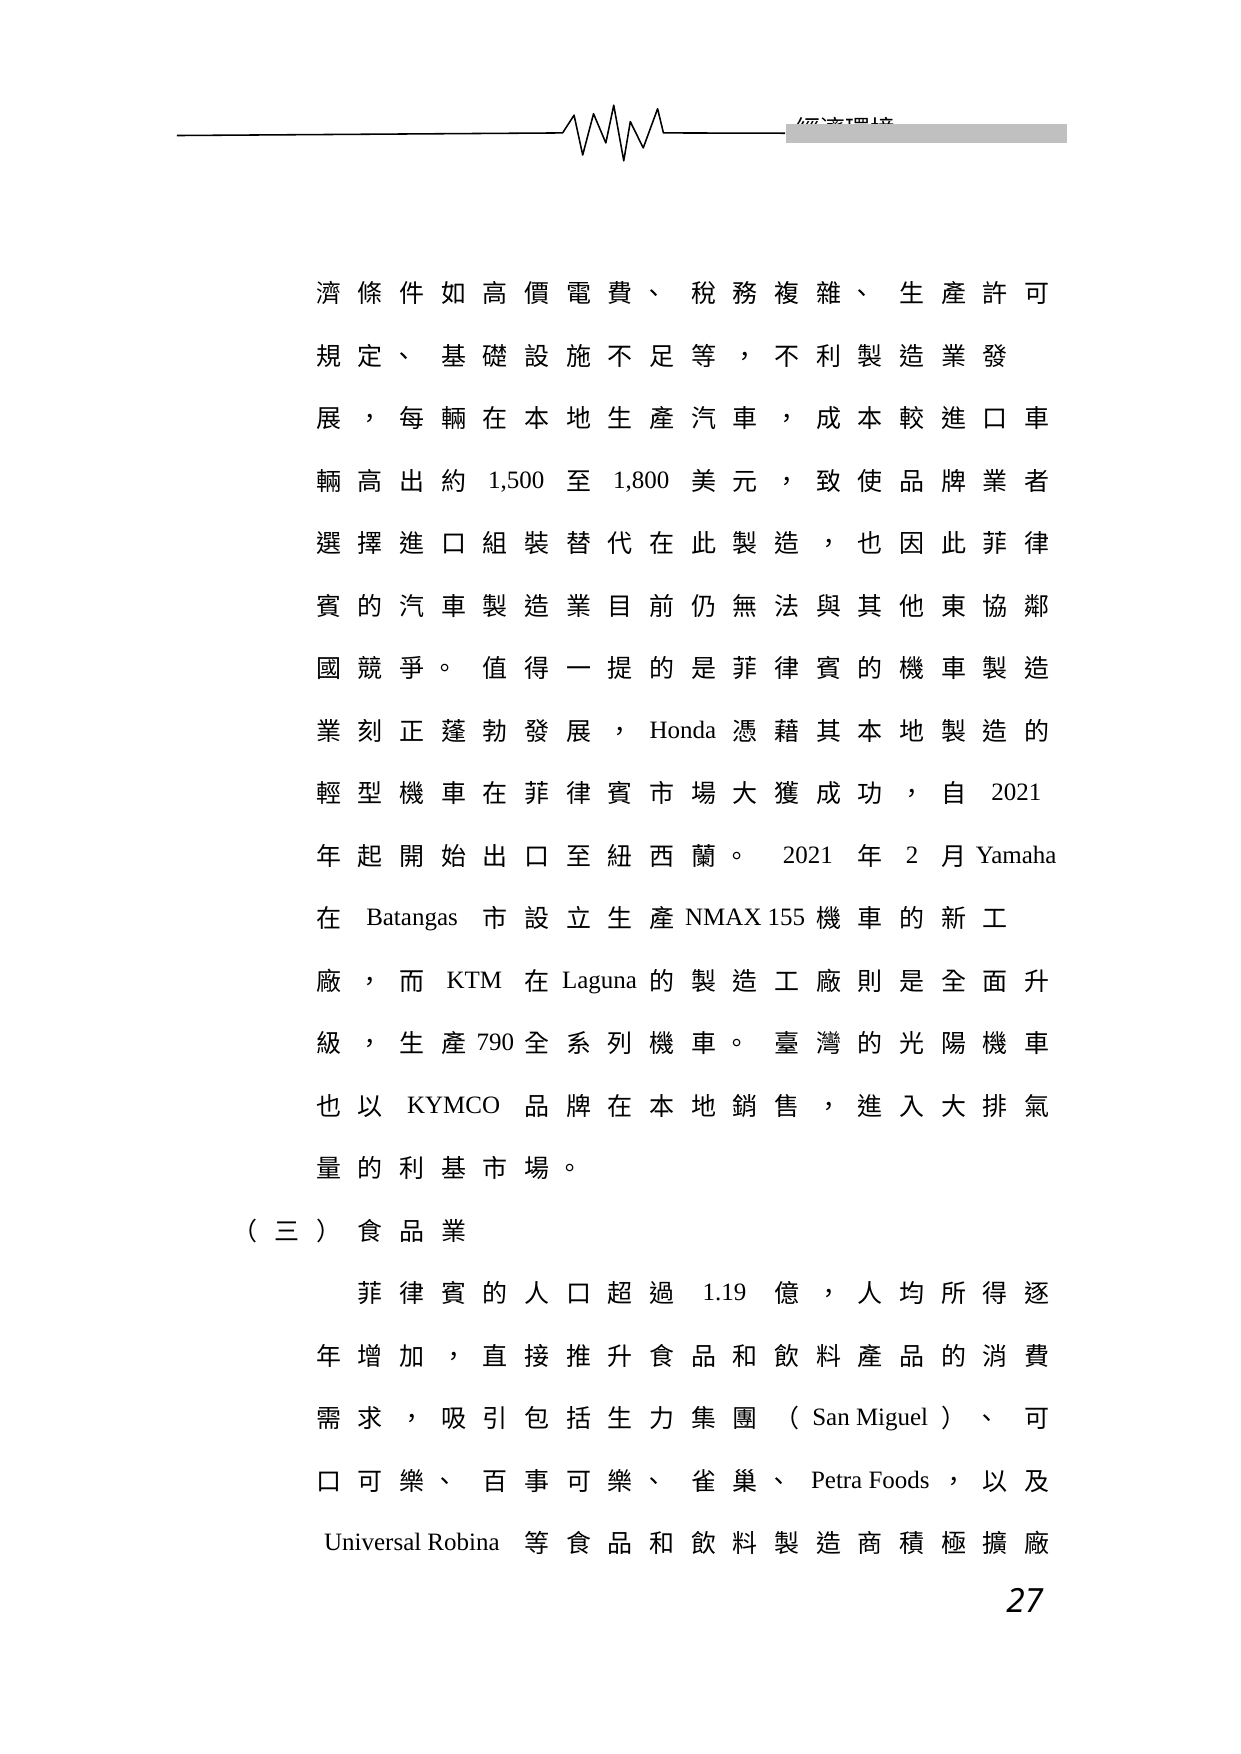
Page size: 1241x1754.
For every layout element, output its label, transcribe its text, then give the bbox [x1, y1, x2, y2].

text 菲律賓的人口超過1.19億，人均所得逐年增加，直接推升食品和飲料產品的消費需求，吸引包括生力集團（San Miguel）、可口可樂、百事可樂、雀巢、Petra Foods，以及Universal Robina等食品和飲料製造商積極擴廠 [281, 1250, 1058, 1563]
text 濟條件如高價電費、稅務複雜、生產許可規定、基礎設施不足等，不利製造業發展，每輛在本地生產汽車，成本較進口車輛高出約1,500至1,800美元，致使品牌業者選擇進口組裝替代在此製造，也因此菲律賓的汽車製造業目前仍無法與其他東協鄰國競爭。值得一提的是菲律賓的機車製造業刻正蓬勃發展，Honda憑藉其本地製造的輕型機車在菲律賓市場大獲成功，自2021年起開始出口至紐西蘭。2021年2月Yamaha在Batangas市設立生產NMAX 155機車的新工廠，而KTM在Laguna的製造工廠則是全面升級，生產790全系列機車。臺灣的光陽機車也以KYMCO品牌在本地銷售，進入大排氣量的利基市場。 [281, 250, 1058, 1188]
text （三）食品業 [207, 1188, 1058, 1250]
